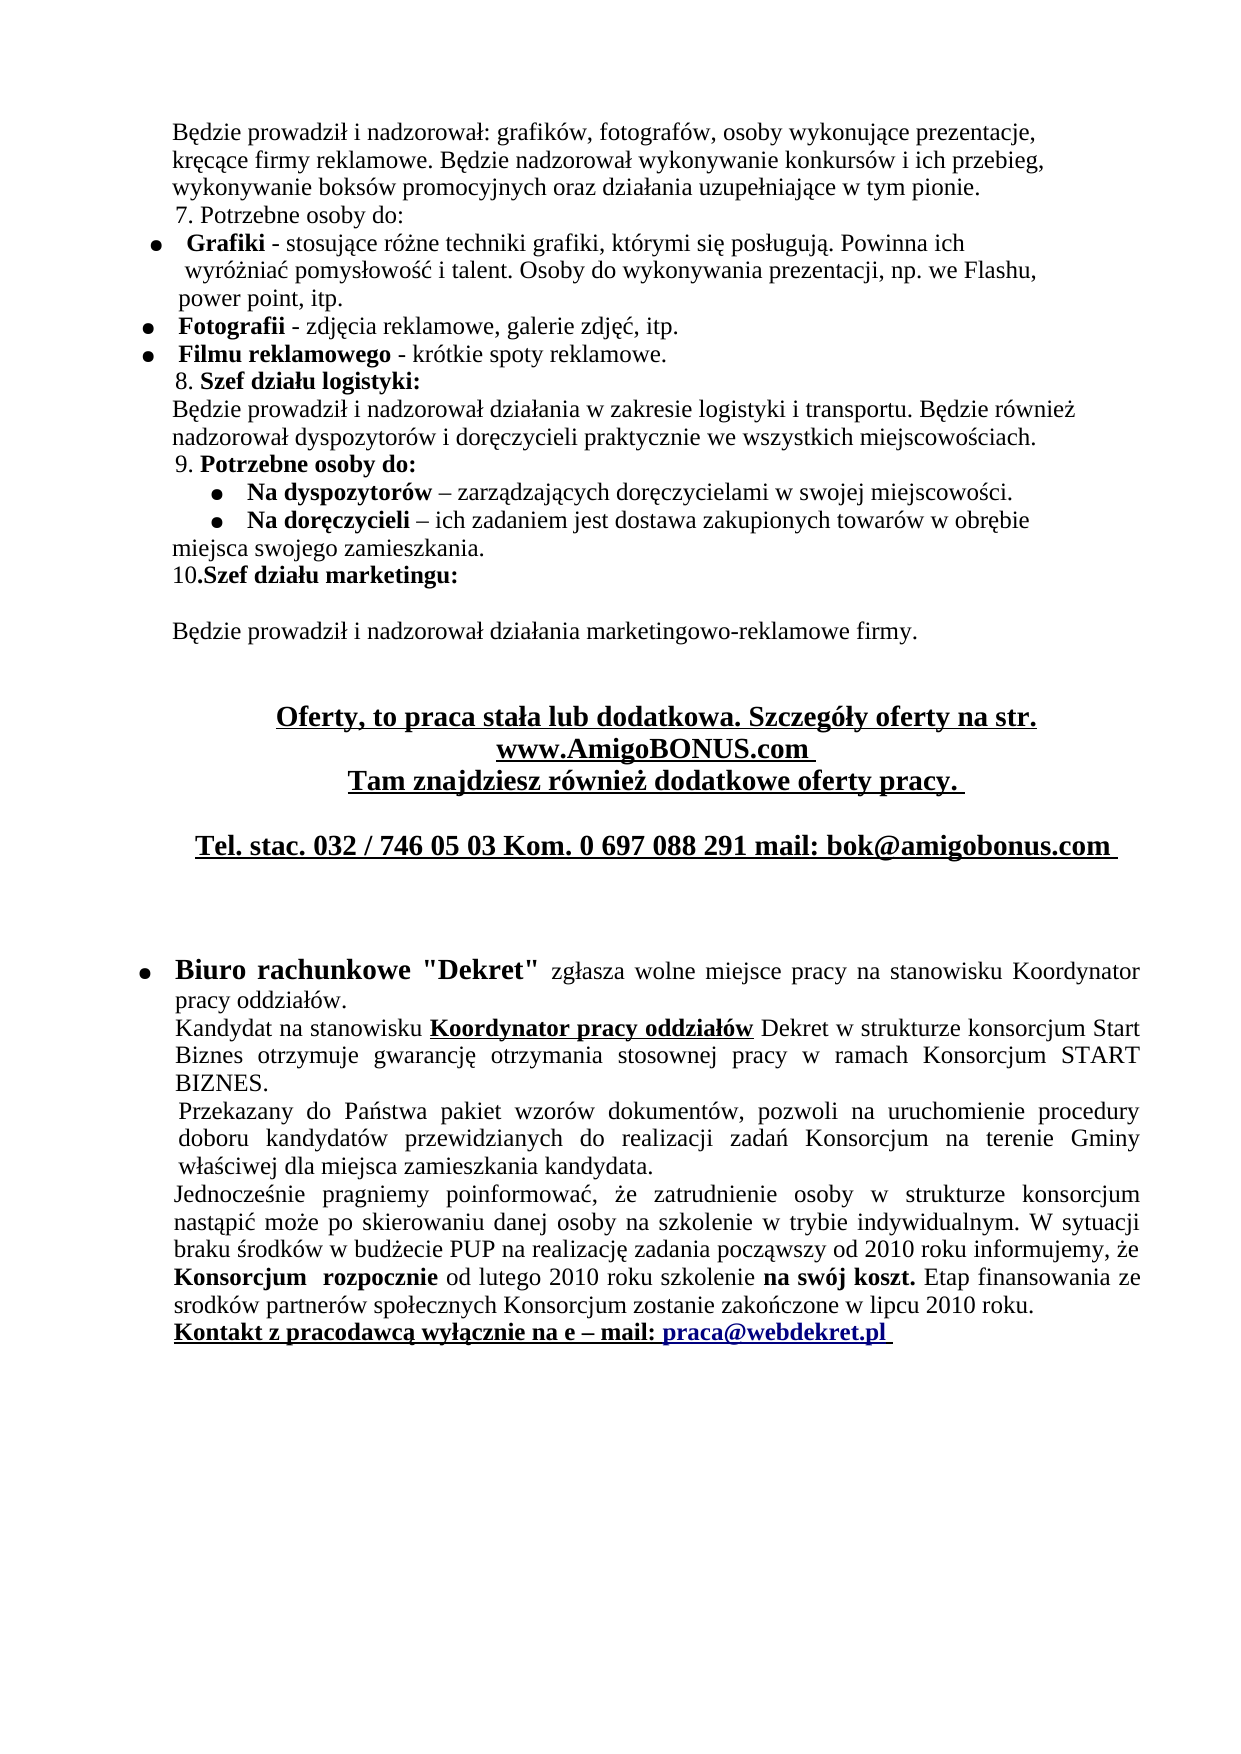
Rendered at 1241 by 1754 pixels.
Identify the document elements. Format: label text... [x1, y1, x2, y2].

text 9. Potrzebne osoby do: [100, 451, 1141, 478]
text 8. Szef działu logistyki: [100, 367, 1141, 395]
list Grafiki - stosujące różne techniki grafiki, którymi się posługują. Powinna ich [148, 229, 1141, 257]
text Tel. stac. 032 / 746 05 03 Kom. 0 697 088 291 mail: bok@amigobonus.com [172, 829, 1141, 861]
text wykonywanie boksów promocyjnych oraz działania uzupełniające w tym pionie. [172, 173, 1141, 201]
text 10.Szef działu marketingu: [172, 561, 1141, 589]
text 7. Potrzebne osoby do: [100, 201, 1141, 229]
text Oferty, to praca stała lub dodatkowa. Szczegóły oferty na str. www.AmigoBONUS.com [172, 700, 1141, 764]
list Kontakt z pracodawcą wyłącznie na e – mail: praca@webdekret.pl [136, 1318, 1141, 1346]
list Fotografii - zdjęcia reklamowe, galerie zdjęć, itp. [172, 312, 1141, 340]
list Na dyspozytorów – zarządzających doręczycielami w swojej miejscowości. [209, 478, 1141, 506]
list power point, itp. [172, 284, 1141, 312]
text Tam znajdziesz również dodatkowe oferty pracy. [172, 764, 1141, 797]
list Na doręczycieli – ich zadaniem jest dostawa zakupionych towarów w obrębie [209, 506, 1141, 534]
text Będzie prowadził i nadzorował: grafików, fotografów, osoby wykonujące prezentacje, [172, 118, 1141, 146]
list Kandydat na stanowisku Koordynator pracy oddziałów Dekret w strukturze konsorcjum Start Biznes otrzymuje gwarancję otrzymania stosownej pracy w ramach Konsorcjum START BIZNES. [134, 1014, 1141, 1097]
text wyróżniać pomysłowość i talent. Osoby do wykonywania prezentacji, np. we Flashu, [172, 257, 1141, 284]
text Będzie prowadził i nadzorował działania w zakresie logistyki i transportu. Będzie również [172, 395, 1141, 423]
list Biuro rachunkowe "Dekret" zgłasza wolne miejsce pracy na stanowisku Koordynator pracy oddziałów. [137, 954, 1141, 1014]
text kręcące firmy reklamowe. Będzie nadzorował wykonywanie konkursów i ich przebieg, [172, 146, 1141, 173]
text nadzorował dyspozytorów i doręczycieli praktycznie we wszystkich miejscowościach. [172, 423, 1141, 451]
list Przekazany do Państwa pakiet wzorów dokumentów, pozwoli na uruchomienie procedury doboru kandydatów przewidzianych do realizacji zadań Konsorcjum na terenie Gminy właściwej dla miejsca zamieszkania kandydata. [141, 1097, 1141, 1180]
list Filmu reklamowego - krótkie spoty reklamowe. [172, 340, 1141, 367]
list Jednocześnie pragniemy poinformować, że zatrudnienie osoby w strukturze konsorcjum nastąpić może po skierowaniu danej osoby na szkolenie w trybie indywidualnym. W sytuacji braku środków w budżecie PUP na realizację zadania począwszy od 2010 roku informujemy, że Konsorcjum rozpocznie od lutego 2010 roku szkolenie na swój koszt. Etap finansowania ze srodków partnerów społecznych Konsorcjum zostanie zakończone w lipcu 2010 roku. [136, 1180, 1141, 1318]
text miejsca swojego zamieszkania. [172, 534, 1141, 561]
text Będzie prowadził i nadzorował działania marketingowo-reklamowe firmy. [172, 617, 1141, 644]
